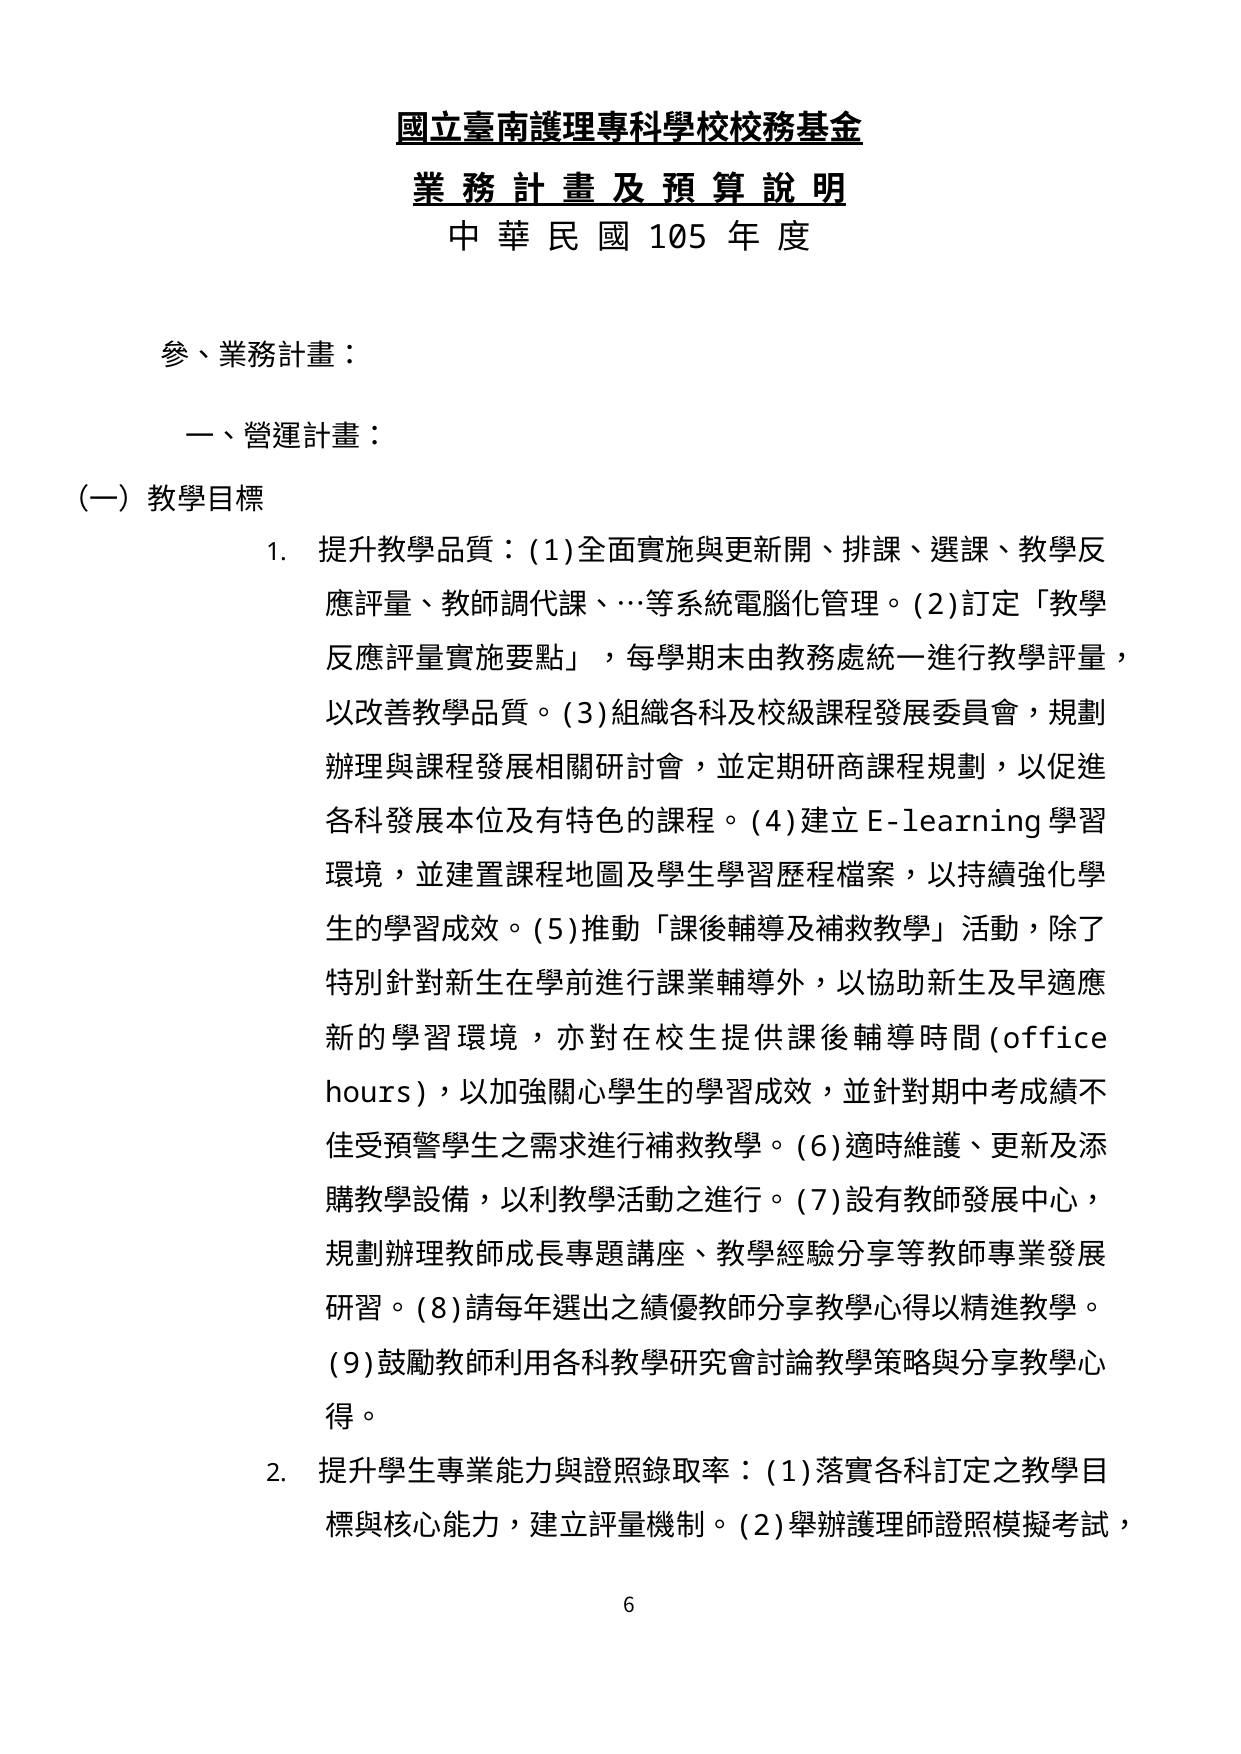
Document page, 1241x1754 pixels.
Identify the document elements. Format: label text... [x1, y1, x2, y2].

list 提升教學品質：(1)全面實施與更新開、排課、選課、教學反應評量、教師調代課、…等系統電腦化管理。(2)訂定「教學反應評量實施要點」，每學期末由教務處統一進行教學評量，以改善教學品質。(3)組織各科及校級課程發展委員會，規劃辦理與課程發展相關研討會，並定期研商課程規劃，以促進各科發展本位及有特色的課程。(4)建立E-learning學習環境，並建置課程地圖及學生學習歷程檔案，以持續強化學生的學習成效。(5)推動「課後輔導及補救教學」活動，除了特別針對新生在學前進行課業輔導外，以協助新生及早適應新的學習環境，亦對在校生提供課後輔導時間(office hours)，以加強關心學生的學習成效，並針對期中考成績不佳受預警學生之需求進行補救教學。(6)適時維護、更新及添購教學設備，以利教學活動之進行。(7)設有教師發展中心，規劃辦理教師成長專題講座、教學經驗分享等教師專業發展研習。(8)請每年選出之績優教師分享教學心得以精進教學。(9)鼓勵教師利用各科教學研究會討論教學策略與分享教學心得。 [266, 517, 1108, 1438]
list 提升學生專業能力與證照錄取率：(1)落實各科訂定之教學目標與核心能力，建立評量機制。(2)舉辦護理師證照模擬考試，增加學生應考之自信心與規劃準備證照考試之讀書計畫。(3)規劃成立輔導小組及培訓教學助理協助課業輔導，積極激勵學生認真向學、充實讀書計畫。(4)教學設計加強協助學生連結學理與臨床之應用及技術之熟練度，以達目標。(5)開設相關推廣教育課程，輔導學生考取證照。103年應屆畢業生考取護理師證照265張，護理師證照通過率達95.67%。103學年度在校生考取專業證照217張。（6）提升學生實務能力：開設國家證照輔導相關課程，在全體教師認真輔導努力下，103年度全國技術士美容丙級技能檢定，學生美容丙級技能證照考照通過率達100%，美容乙級技能檢定考照通過率達67%。 [266, 1438, 1110, 1546]
text 參、業務計畫： [160, 311, 1098, 373]
text 一、營運計畫： [185, 392, 1098, 455]
text （一）教學目標 [60, 455, 1098, 517]
